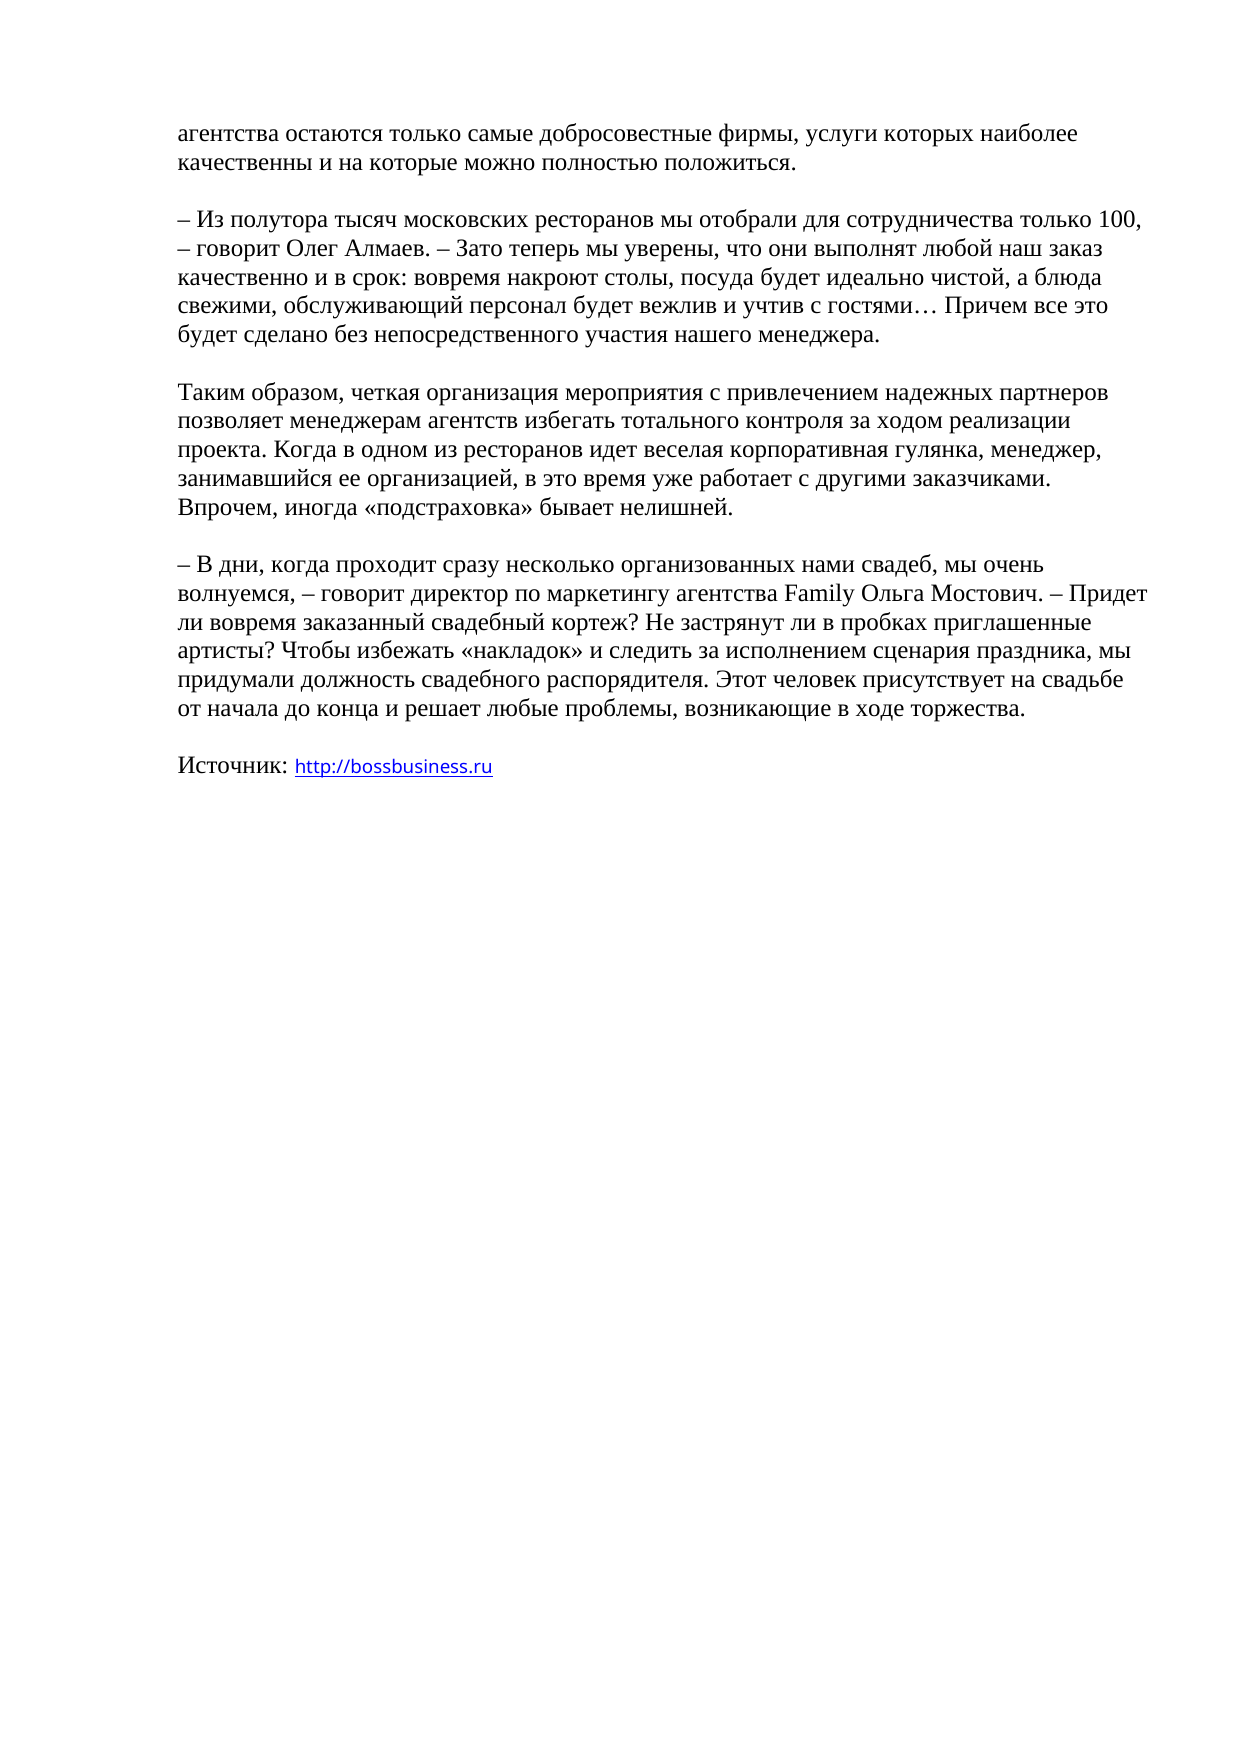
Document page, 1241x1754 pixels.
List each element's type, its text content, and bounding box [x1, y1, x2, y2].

text – Из полутора тысяч московских ресторанов мы отобрали для сотрудничества только 100, – говорит Олег Алмаев. – Зато теперь мы уверены, что они выполнят любой наш заказ качественно и в срок: вовремя накроют столы, посуда будет идеально чистой, а блюда свежими, обслуживающий персонал будет вежлив и учтив с гостями… Причем все это будет сделано без непосредственного участия нашего менеджера. [177, 204, 1152, 348]
text – В дни, когда проходит сразу несколько организованных нами свадеб, мы очень волнуемся, – говорит директор по маркетингу агентства Family Ольга Мостович. – Придет ли вовремя заказанный свадебный кортеж? Не застрянут ли в пробках приглашенные артисты? Чтобы избежать «накладок» и следить за исполнением сценария праздника, мы придумали должность свадебного распорядителя. Этот человек присутствует на свадьбе от начала до конца и решает любые проблемы, возникающие в ходе торжества. [177, 549, 1152, 722]
text Источник: http://bossbusiness.ru [177, 751, 1152, 779]
text Таким образом, четкая организация мероприятия с привлечением надежных партнеров позволяет менеджерам агентств избегать тотального контроля за ходом реализации проекта. Когда в одном из ресторанов идет веселая корпоративная гулянка, менеджер, занимавшийся ее организацией, в это время уже работает с другими заказчиками. Впрочем, иногда «подстраховка» бывает нелишней. [177, 377, 1152, 521]
text агентства остаются только самые добросовестные фирмы, услуги которых наиболее качественны и на которые можно полностью положиться. [177, 118, 1152, 176]
